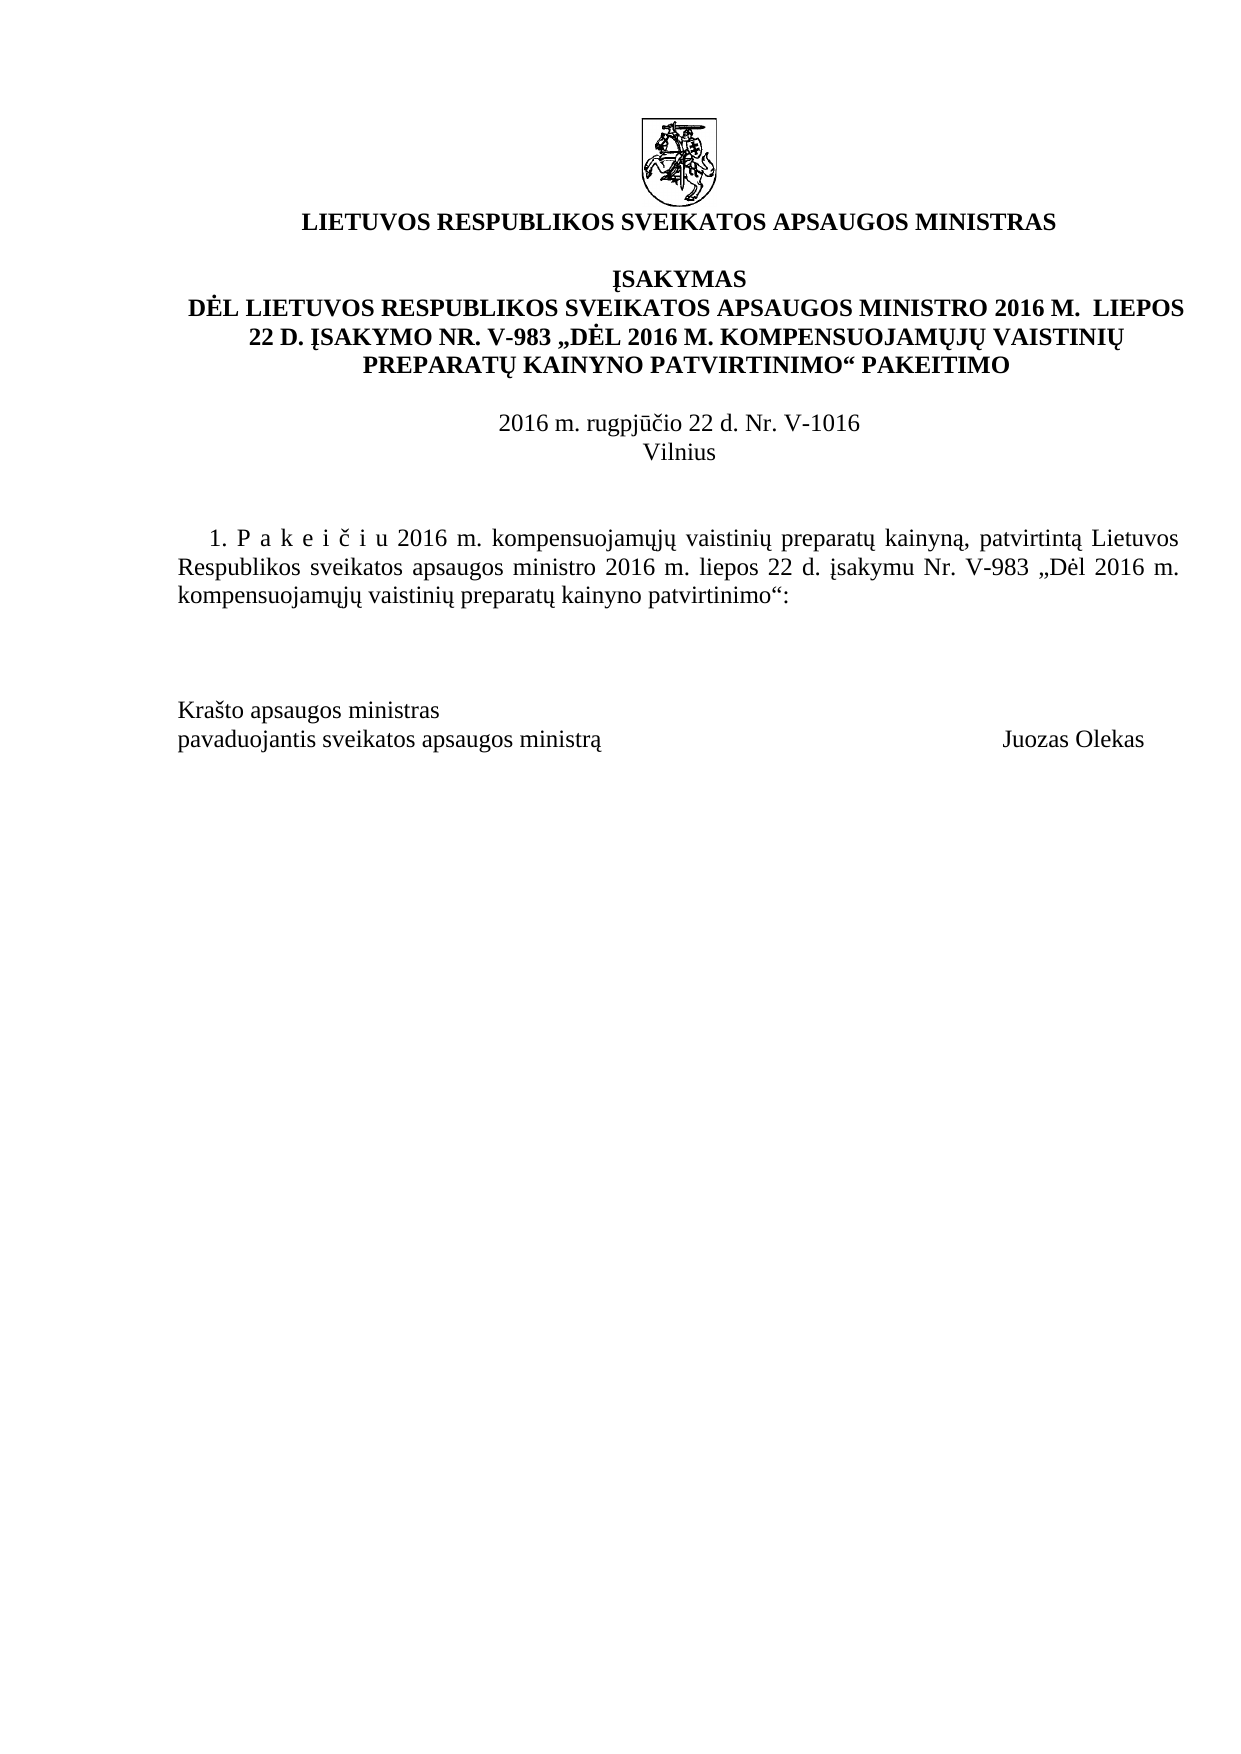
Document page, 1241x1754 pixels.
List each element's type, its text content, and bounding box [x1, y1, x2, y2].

text 1. P a k e i č i u 2016 m. kompensuojamųjų vaistinių preparatų kainyną, patvirtintą Lietuvos Respublikos sveikatos apsaugos ministro 2016 m. liepos 22 d. įsakymu Nr. V-983 „Dėl 2016 m. kompensuojamųjų vaistinių preparatų kainyno patvirtinimo“: [177, 523, 1181, 609]
text LIETUVOS RESPUBLIKOS SVEIKATOS APSAUGOS MINISTRAS [177, 207, 1181, 236]
text ĮSAKYMAS [177, 264, 1181, 293]
text DĖL LIETUVOS RESPUBLIKOS SVEIKATOS APSAUGOS MINISTRO 2016 M. LIEPOS 22 D. ĮSAKYMO NR. V-983 „DĖL 2016 M. KOMPENSUOJAMŲJŲ VAISTINIŲ PREPARATŲ KAINYNO PATVIRTINIMO“ PAKEITIMO [177, 293, 1196, 379]
text Vilnius [177, 437, 1181, 466]
text 2016 m. rugpjūčio 22 d. Nr. V-1016 [177, 408, 1181, 437]
text pavaduojantis sveikatos apsaugos ministrą Juozas Olekas [177, 724, 1181, 753]
text Krašto apsaugos ministras [177, 696, 1181, 724]
